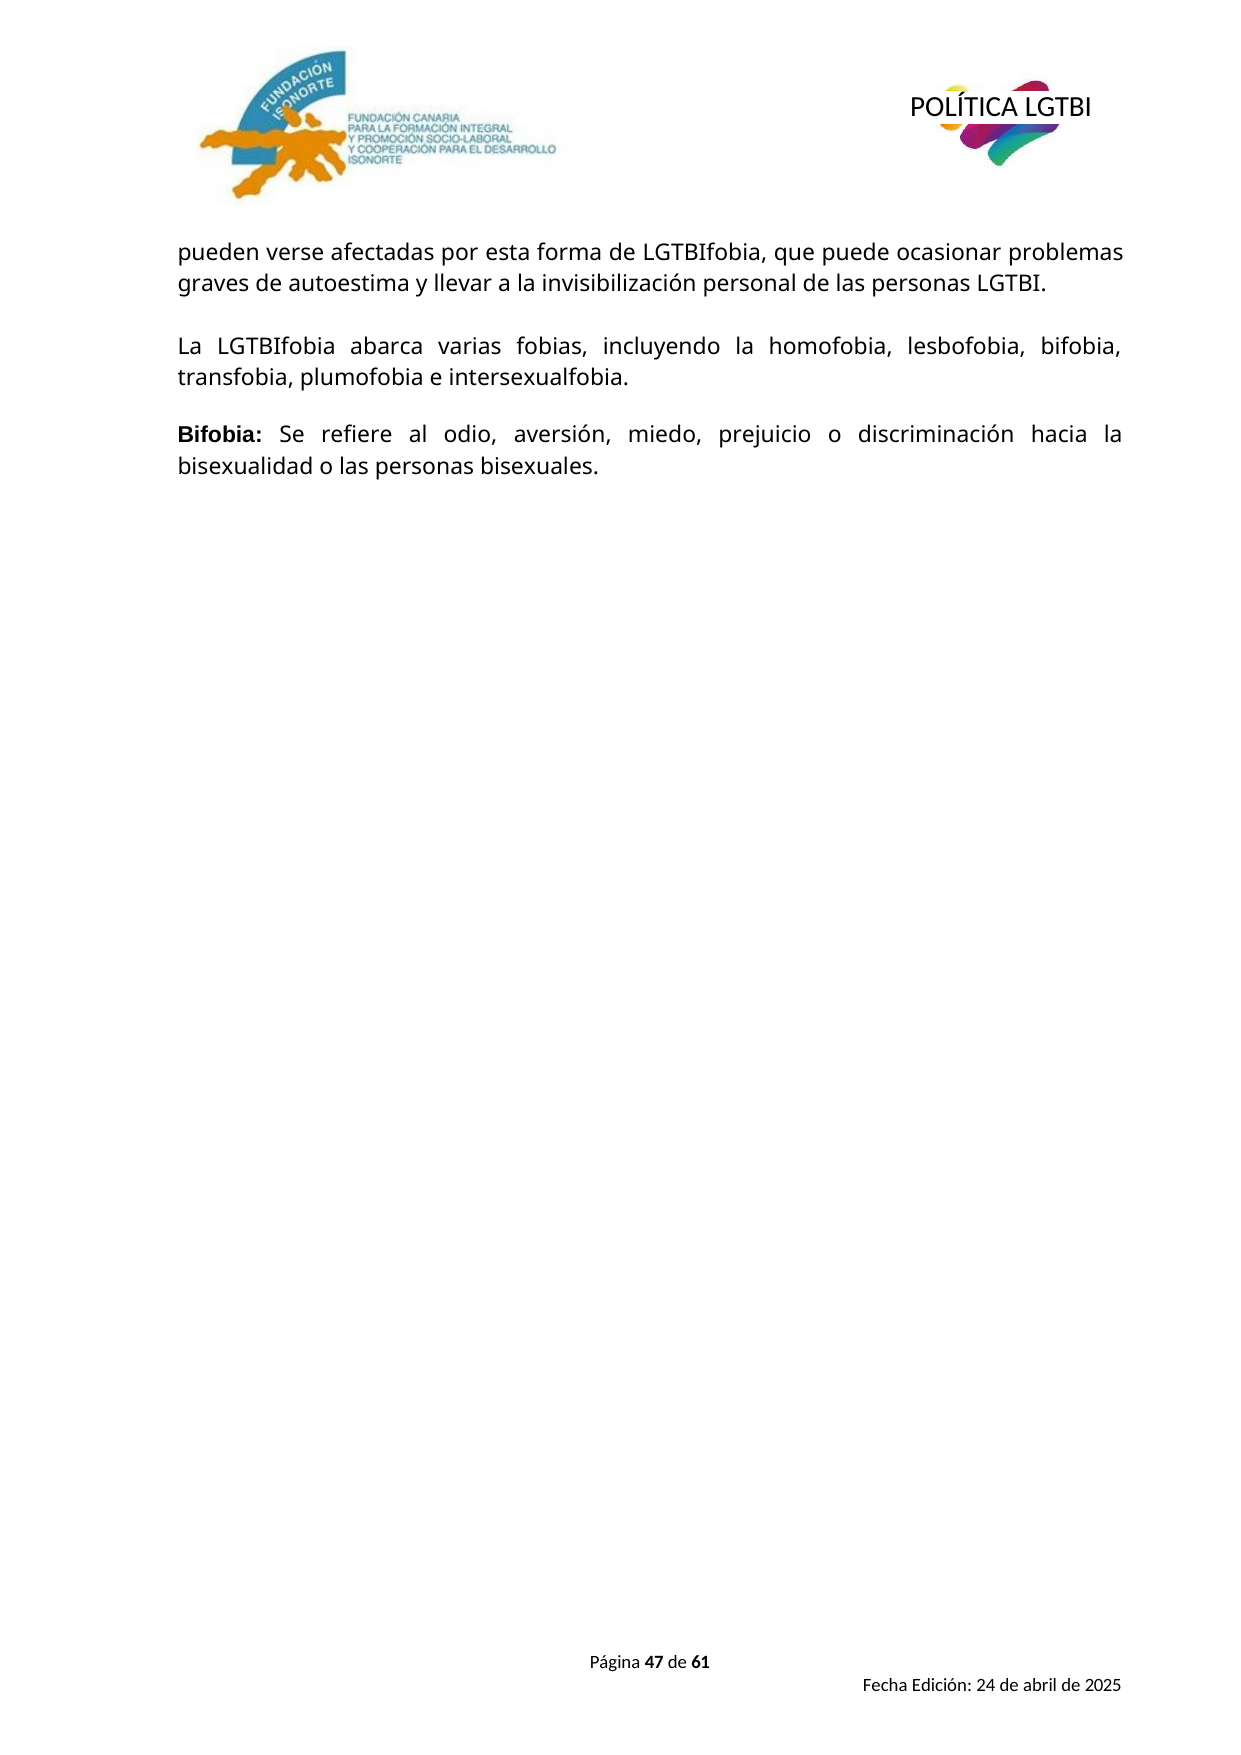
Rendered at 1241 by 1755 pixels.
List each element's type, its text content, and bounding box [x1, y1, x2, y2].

text La LGTBIfobia abarca varias fobias, incluyendo la homofobia, lesbofobia, bifobia, transfobia, plumofobia e intersexualfobia. [177, 330, 1122, 392]
text Bifobia: Se refiere al odio, aversión, miedo, prejuicio o discriminación hacia la bisexualidad o las personas bisexuales. [177, 418, 1123, 481]
text pueden verse afectadas por esta forma de LGTBIfobia, que puede ocasionar problemas graves de autoestima y llevar a la invisibilización personal de las personas LGTBI. [177, 236, 1123, 298]
